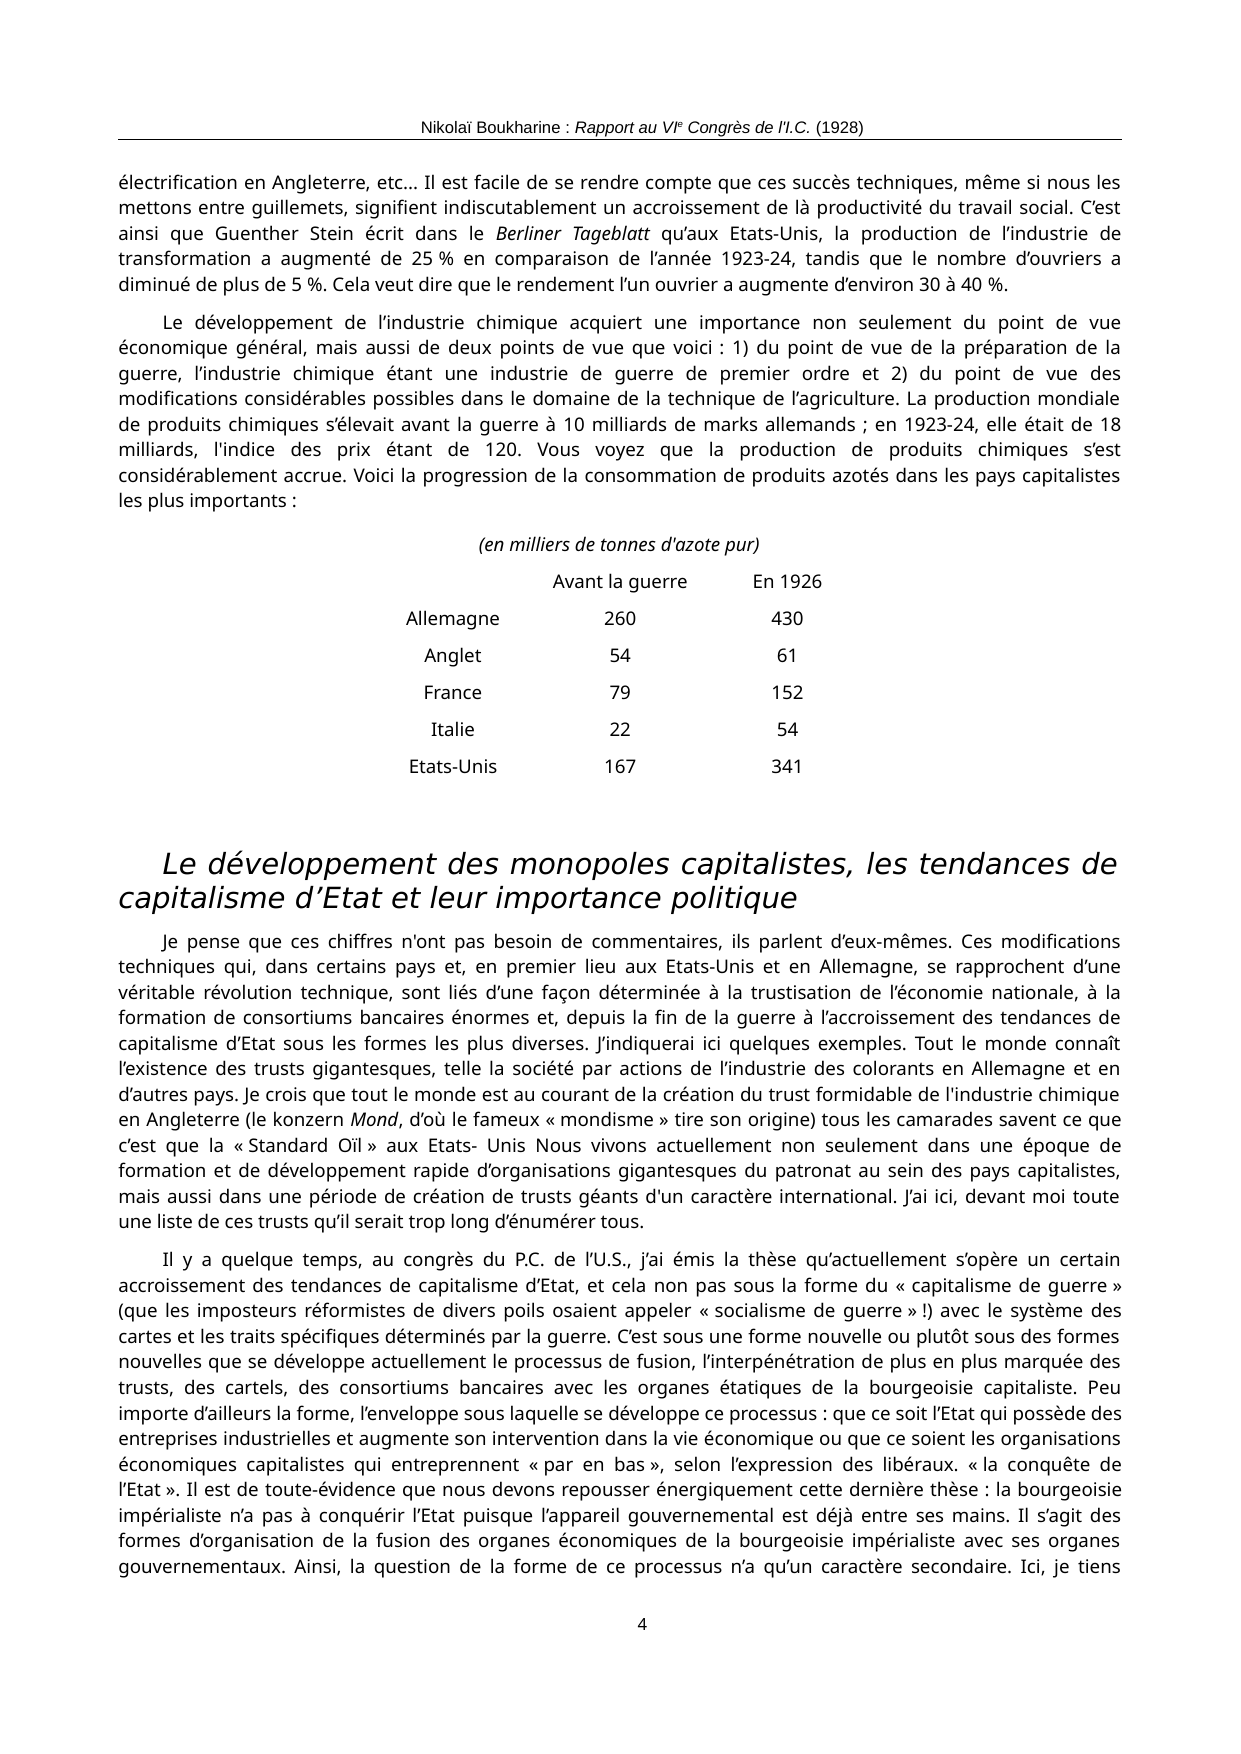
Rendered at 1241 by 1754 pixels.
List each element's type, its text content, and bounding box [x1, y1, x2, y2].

table_cell Avant la guerre [536, 563, 704, 600]
text Il y a quelque temps, au congrès du P.C. de l’U.S., j’ai émis la thèse qu’actuellement s’opère un certain accroissement des tendances de capitalisme d’Etat, et cela non pas sous la forme du « capitalisme de guerre » (que les imposteurs réformistes de divers poils osaient appeler « socialisme de guerre » !) avec le système des cartes et les traits spécifiques déterminés par la guerre. C’est sous une forme nouvelle ou plutôt sous des formes nouvelles que se développe actuellement le processus de fusion, l’interpénétration de plus en plus marquée des trusts, des cartels, des consortiums bancaires avec les organes étatiques de la bourgeoisie capitaliste. Peu importe d’ailleurs la forme, l’enveloppe sous laquelle se développe ce processus : que ce soit l’Etat qui possède des entreprises industrielles et augmente son intervention dans la vie économique ou que ce soient les organisations économiques capitalistes qui entreprennent « par en bas », selon l’expression des libéraux. « la conquête de l’Etat ». Il est de toute-évidence que nous devons repousser énergiquement cette dernière thèse : la bourgeoisie impérialiste n’a pas à conquérir l’Etat puisque l’appareil gouvernemental est déjà entre ses mains. Il s’agit des formes d’organisation de la fusion des organes économiques de la bourgeoisie impérialiste avec ses organes gouvernementaux. Ainsi, la question de la forme de ce processus n’a qu’un caractère secondaire. Ici, je tiens [118, 1247, 1122, 1578]
table_cell 54 [536, 637, 704, 674]
table_cell 341 [704, 748, 871, 784]
table_cell 152 [704, 674, 871, 711]
table_cell Italie [369, 711, 536, 748]
text Je pense que ces chiffres n'ont pas besoin de commentaires, ils parlent d’eux-mêmes. Ces modifications techniques qui, dans certains pays et, en premier lieu aux Etats-Unis et en Allemagne, se rapprochent d’une véritable révolution technique, sont liés d’une façon déterminée à la trustisation de l’économie nationale, à la formation de consortiums bancaires énormes et, depuis la fin de la guerre à l’accroissement des tendances de capitalisme d’Etat sous les formes les plus diverses. J’indiquerai ici quelques exemples. Tout le monde connaît l’existence des trusts gigantesques, telle la société par actions de l’industrie des colorants en Allemagne et en d’autres pays. Je crois que tout le monde est au courant de la création du trust formidable de l'industrie chimique en Angleterre (le konzern Mond, d’où le fameux « mondisme » tire son origine) tous les camarades savent ce que c’est que la « Standard Oïl » aux Etats- Unis Nous vivons actuellement non seulement dans une époque de formation et de développement rapide d’organisations gigantesques du patronat au sein des pays capitalistes, mais aussi dans une période de création de trusts géants d'un caractère international. J’ai ici, devant moi toute une liste de ces trusts qu’il serait trop long d’énumérer tous. [118, 928, 1122, 1234]
text Le développement de l’industrie chimique acquiert une importance non seulement du point de vue économique général, mais aussi de deux points de vue que voici : 1) du point de vue de la préparation de la guerre, l’industrie chimique étant une industrie de guerre de premier ordre et 2) du point de vue des modifications considérables possibles dans le domaine de la technique de l’agriculture. La production mondiale de produits chimiques s’élevait avant la guerre à 10 milliards de marks allemands ; en 1923-24, elle était de 18 milliards, l'indice des prix étant de 120. Vous voyez que la production de produits chimiques s’est considérablement accrue. Voici la progression de la consommation de produits azotés dans les pays capitalistes les plus importants : [118, 309, 1122, 513]
table_header (en milliers de tonnes d'azote pur) [369, 526, 871, 563]
text électrification en Angleterre, etc... Il est facile de se rendre compte que ces succès techniques, même si nous les mettons entre guillemets, signifient indiscutablement un accroissement de là productivité du travail social. C’est ainsi que Guenther Stein écrit dans le Berliner Tageblatt qu’aux Etats-Unis, la production de l’industrie de transformation a augmenté de 25 % en comparaison de l’année 1923-24, tandis que le nombre d’ouvriers a diminué de plus de 5 %. Cela veut dire que le rendement l’un ouvrier a augmente d’environ 30 à 40 %. [118, 169, 1122, 297]
table_cell [369, 563, 536, 600]
table_cell En 1926 [704, 563, 871, 600]
table_cell Anglet [369, 637, 536, 674]
subtitle Le développement des monopoles capitalistes, les tendances de capitalisme d’Etat et leur importance politique [118, 848, 1122, 916]
table_cell Allemagne [369, 600, 536, 637]
table_cell France [369, 674, 536, 711]
table_cell 167 [536, 748, 704, 784]
table_cell 430 [704, 600, 871, 637]
table_cell 22 [536, 711, 704, 748]
table_cell 260 [536, 600, 704, 637]
table_cell 61 [704, 637, 871, 674]
table_cell 79 [536, 674, 704, 711]
table_cell Etats-Unis [369, 748, 536, 784]
table_cell 54 [704, 711, 871, 748]
